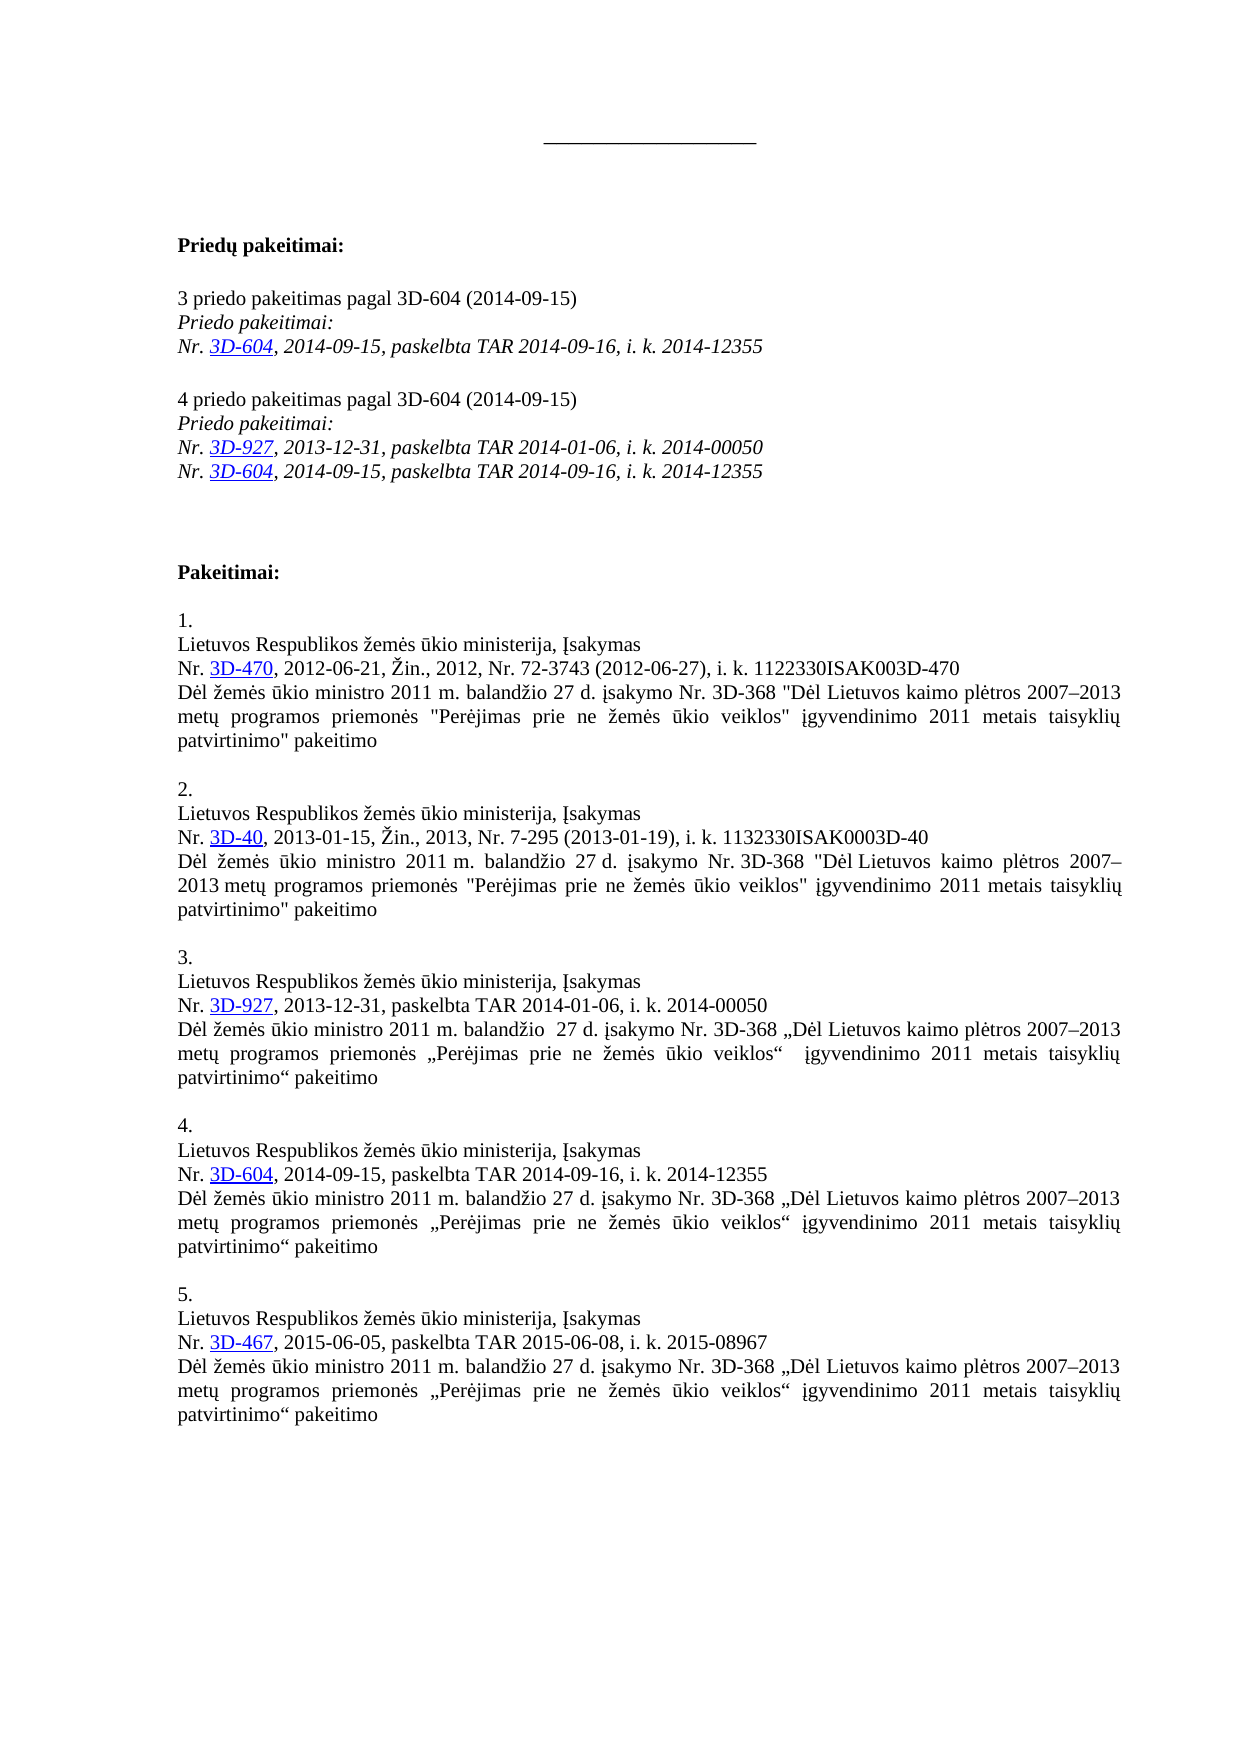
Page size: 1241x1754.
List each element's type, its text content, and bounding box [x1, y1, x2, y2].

text 3 priedo pakeitimas pagal 3D-604 (2014-09-15) [177, 286, 1122, 310]
text Nr. 3D-604, 2014-09-15, paskelbta TAR 2014-09-16, i. k. 2014-12355 [177, 1162, 1122, 1186]
text Priedų pakeitimai: [177, 233, 1122, 257]
text Nr. 3D-604, 2014-09-15, paskelbta TAR 2014-09-16, i. k. 2014-12355 [177, 459, 1122, 483]
text 3. [177, 945, 1122, 969]
text 5. [177, 1282, 1122, 1306]
text 1. [177, 608, 1122, 632]
text Dėl žemės ūkio ministro 2011 m. balandžio 27 d. įsakymo Nr. 3D-368 "Dėl Lietuvos kaimo plėtros 2007–2013 metų programos priemonės "Perėjimas prie ne žemės ūkio veiklos" įgyvendinimo 2011 metais taisyklių patvirtinimo" pakeitimo [177, 680, 1122, 752]
text Dėl žemės ūkio ministro 2011 m. balandžio 27 d. įsakymo Nr. 3D-368 „Dėl Lietuvos kaimo plėtros 2007–2013 metų programos priemonės „Perėjimas prie ne žemės ūkio veiklos“ įgyvendinimo 2011 metais taisyklių patvirtinimo“ pakeitimo [177, 1354, 1122, 1426]
text Nr. 3D-604, 2014-09-15, paskelbta TAR 2014-09-16, i. k. 2014-12355 [177, 334, 1122, 358]
text Lietuvos Respublikos žemės ūkio ministerija, Įsakymas [177, 969, 1122, 993]
text Dėl žemės ūkio ministro 2011 m. balandžio 27 d. įsakymo Nr. 3D-368 "Dėl Lietuvos kaimo plėtros 2007–2013 metų programos priemonės "Perėjimas prie ne žemės ūkio veiklos" įgyvendinimo 2011 metais taisyklių patvirtinimo" pakeitimo [177, 849, 1122, 921]
text Lietuvos Respublikos žemės ūkio ministerija, Įsakymas [177, 1137, 1122, 1162]
text Pakeitimai: [177, 560, 1122, 584]
text Nr. 3D-40, 2013-01-15, Žin., 2013, Nr. 7-295 (2013-01-19), i. k. 1132330ISAK0003D-40 [177, 825, 1122, 849]
text Nr. 3D-927, 2013-12-31, paskelbta TAR 2014-01-06, i. k. 2014-00050 [177, 435, 1122, 459]
text Dėl žemės ūkio ministro 2011 m. balandžio 27 d. įsakymo Nr. 3D-368 „Dėl Lietuvos kaimo plėtros 2007–2013 metų programos priemonės „Perėjimas prie ne žemės ūkio veiklos“ įgyvendinimo 2011 metais taisyklių patvirtinimo“ pakeitimo [177, 1186, 1122, 1258]
text 4. [177, 1113, 1122, 1137]
text 4 priedo pakeitimas pagal 3D-604 (2014-09-15) [177, 387, 1122, 411]
text Lietuvos Respublikos žemės ūkio ministerija, Įsakymas [177, 1306, 1122, 1330]
text Lietuvos Respublikos žemės ūkio ministerija, Įsakymas [177, 801, 1122, 825]
text Nr. 3D-467, 2015-06-05, paskelbta TAR 2015-06-08, i. k. 2015-08967 [177, 1330, 1122, 1354]
text Nr. 3D-927, 2013-12-31, paskelbta TAR 2014-01-06, i. k. 2014-00050 [177, 993, 1122, 1017]
text _________________ [177, 118, 1122, 147]
text 2. [177, 777, 1122, 801]
text Nr. 3D-470, 2012-06-21, Žin., 2012, Nr. 72-3743 (2012-06-27), i. k. 1122330ISAK003D-470 [177, 656, 1122, 680]
text Dėl žemės ūkio ministro 2011 m. balandžio 27 d. įsakymo Nr. 3D-368 „Dėl Lietuvos kaimo plėtros 2007–2013 metų programos priemonės „Perėjimas prie ne žemės ūkio veiklos“ įgyvendinimo 2011 metais taisyklių patvirtinimo“ pakeitimo [177, 1017, 1122, 1089]
text Priedo pakeitimai: [177, 411, 1122, 435]
text Priedo pakeitimai: [177, 310, 1122, 334]
text Lietuvos Respublikos žemės ūkio ministerija, Įsakymas [177, 632, 1122, 656]
